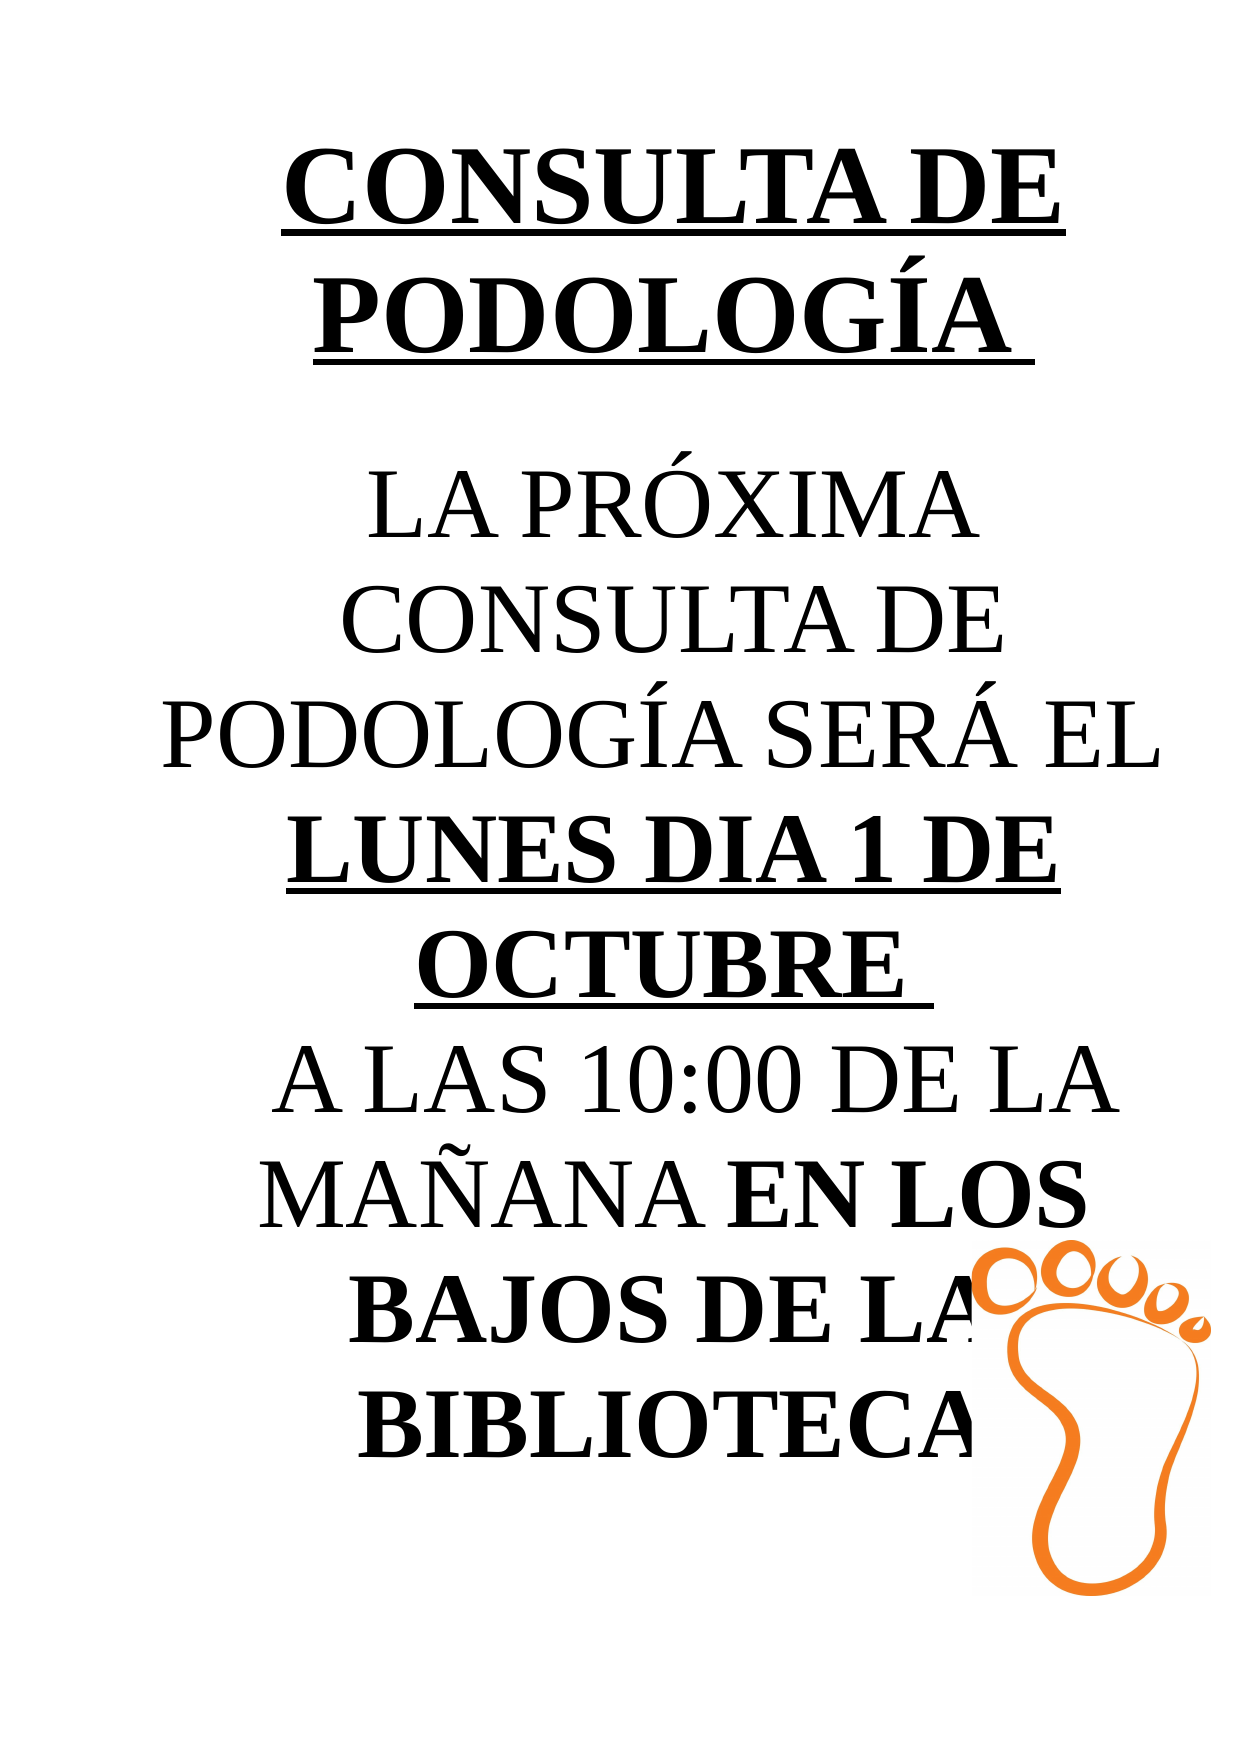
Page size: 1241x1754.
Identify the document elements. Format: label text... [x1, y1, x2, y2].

picture [971, 1240, 1211, 1596]
text LUNES DIA 1 DE OCTUBRE [118, 789, 1229, 1019]
text CONSULTA DE PODOLOGÍA [118, 118, 1229, 377]
text LA PRÓXIMA CONSULTA DE PODOLOGÍA SERÁ EL [118, 444, 1229, 789]
text A LAS 10:00 DE LA MAÑANA EN LOS BAJOS DE LA BIBLIOTECA [118, 1019, 1229, 1479]
